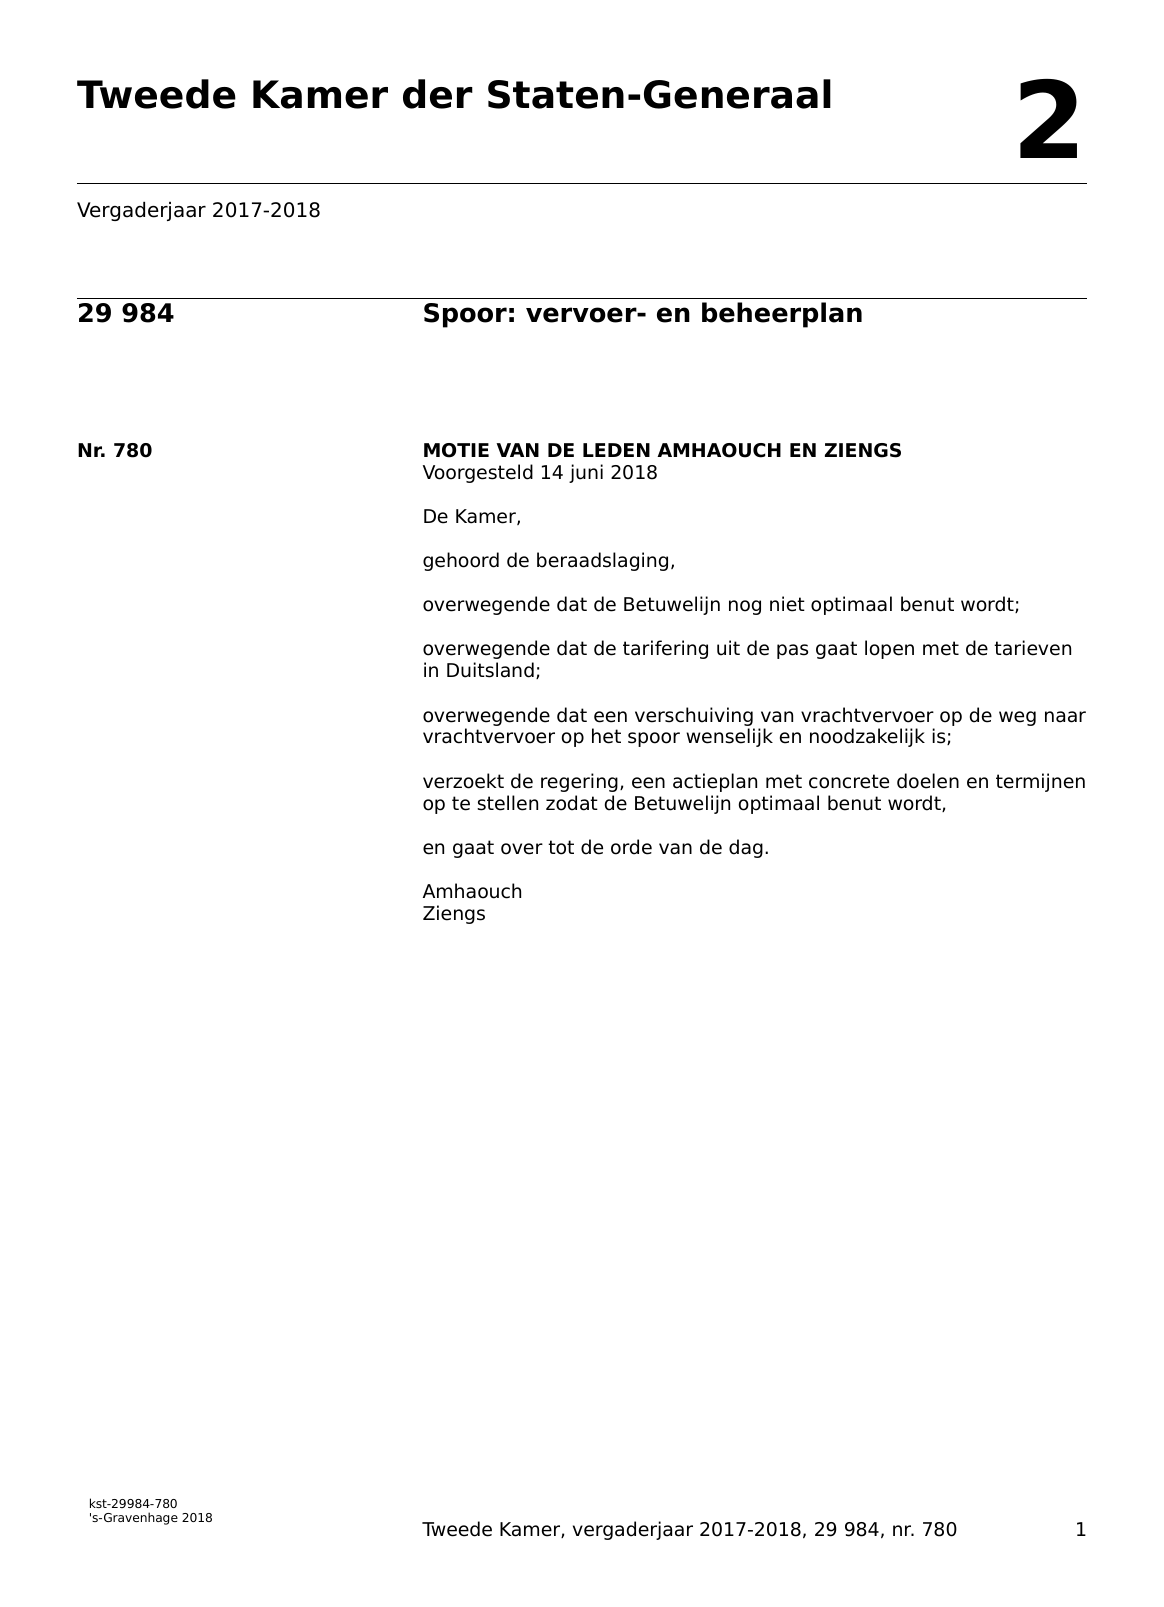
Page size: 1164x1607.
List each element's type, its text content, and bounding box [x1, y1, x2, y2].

text Ziengs [422, 903, 1087, 925]
text overwegende dat de tarifering uit de pas gaat lopen met de tarieven in Duitsland; [422, 638, 1087, 682]
text kst-29984-780 [88, 1497, 323, 1511]
text overwegende dat de Betuwelijn nog niet optimaal benut wordt; [422, 594, 1087, 616]
text Voorgesteld 14 juni 2018 [422, 462, 1087, 484]
subtitle 29 984 Spoor: vervoer- en beheerplan [77, 299, 1087, 329]
text overwegende dat een verschuiving van vrachtvervoer op de weg naar vrachtvervoer op het spoor wenselijk en noodzakelijk is; [422, 704, 1087, 748]
table_header Tweede Kamer der Staten-Generaal [77, 59, 886, 183]
text en gaat over tot de orde van de dag. [422, 837, 1087, 859]
table_cell Vergaderjaar 2017-2018 [77, 184, 1087, 298]
subtitle Nr. 780 MOTIE VAN DE LEDEN AMHAOUCH EN ZIENGS [77, 440, 1087, 462]
text verzoekt de regering, een actieplan met concrete doelen en termijnen op te stellen zodat de Betuwelijn optimaal benut wordt, [422, 771, 1087, 814]
table_header 2 [886, 59, 1087, 183]
text Amhaouch [422, 881, 1087, 903]
text gehoord de beraadslaging, [422, 550, 1087, 572]
text De Kamer, [422, 506, 1087, 528]
text 's-Gravenhage 2018 [88, 1511, 323, 1525]
